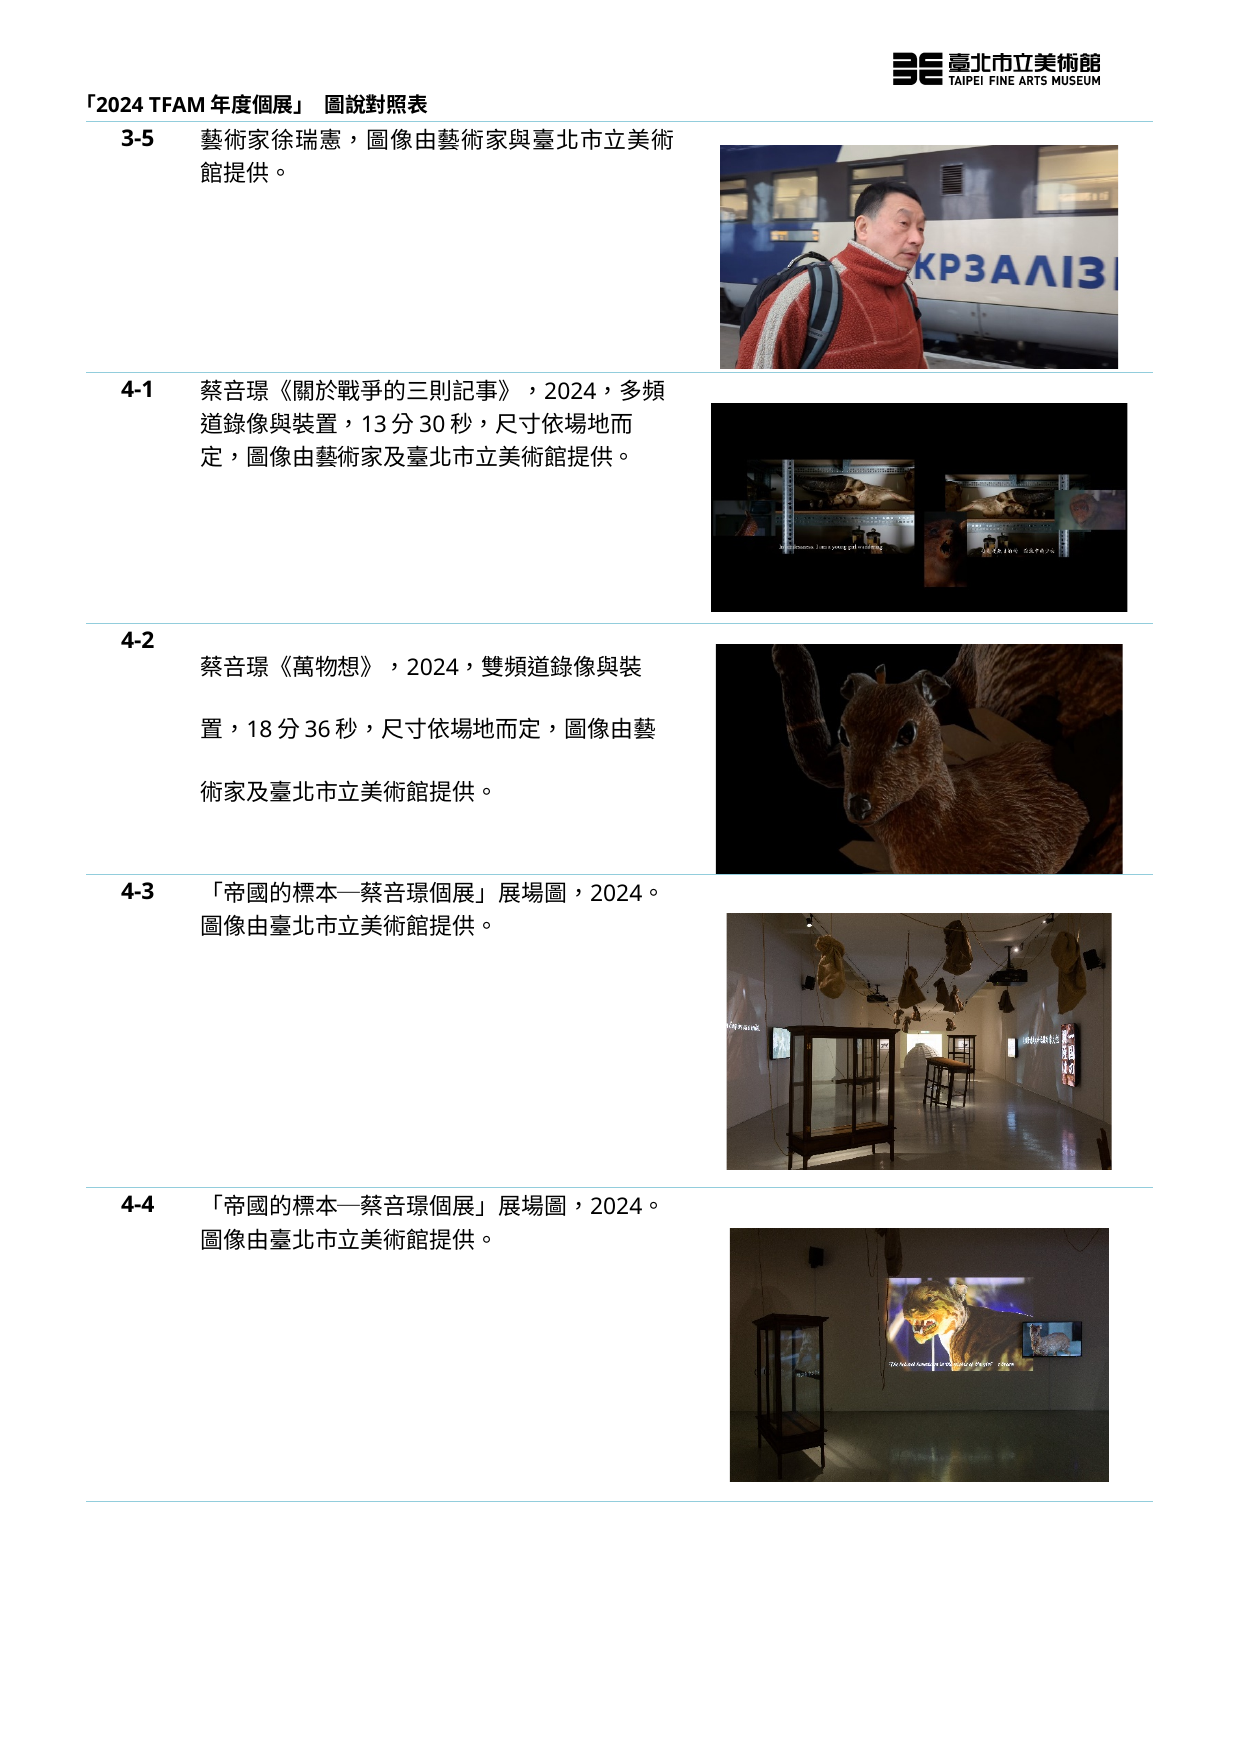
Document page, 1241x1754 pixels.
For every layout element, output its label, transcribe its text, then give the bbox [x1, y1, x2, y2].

table_cell 4-3 [86, 875, 189, 1187]
table_cell 藝術家徐瑞憲，圖像由藝術家與臺北市立美術館提供。 [189, 122, 685, 372]
table_cell [685, 373, 1153, 623]
table_cell 4-4 [86, 1188, 189, 1501]
table_cell 4-1 [86, 373, 189, 623]
table_cell 蔡咅璟《關於戰爭的三則記事》，2024，多頻道錄像與裝置，13分30秒，尺寸依場地而定，圖像由藝術家及臺北市立美術館提供。 [189, 373, 685, 623]
table_cell 蔡咅璟《萬物想》，2024，雙頻道錄像與裝置，18分36秒，尺寸依場地而定，圖像由藝術家及臺北市立美術館提供。 [189, 624, 685, 874]
table_cell 4-2 [86, 624, 189, 874]
table_cell [685, 624, 1153, 874]
table_cell 3-5 [86, 122, 189, 372]
table_cell 「帝國的標本─蔡咅璟個展」展場圖，2024。 圖像由臺北市立美術館提供。 [189, 1188, 685, 1501]
table_cell 「帝國的標本─蔡咅璟個展」展場圖，2024。 圖像由臺北市立美術館提供。 [189, 875, 685, 1187]
table_cell [685, 875, 1153, 1187]
table_cell [685, 1188, 1153, 1501]
table_cell [685, 122, 1153, 372]
